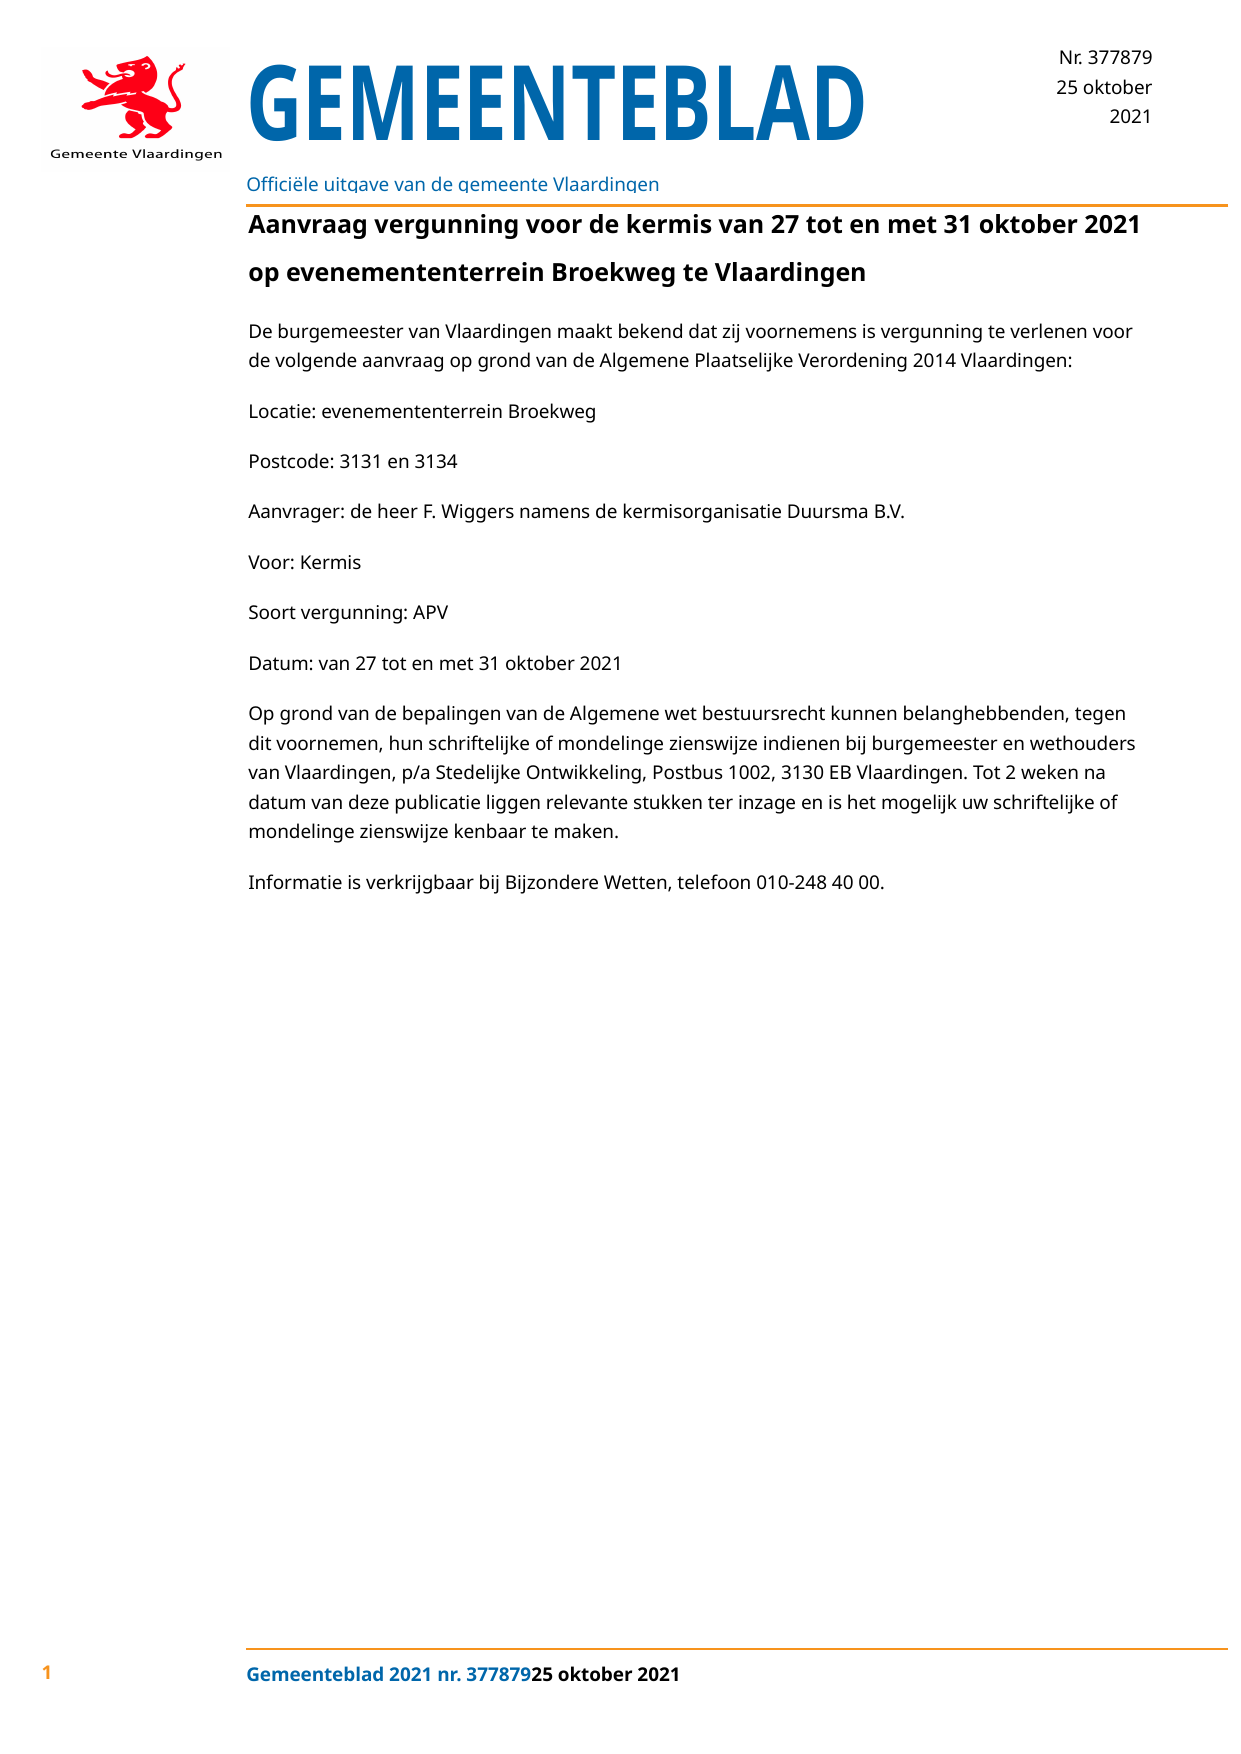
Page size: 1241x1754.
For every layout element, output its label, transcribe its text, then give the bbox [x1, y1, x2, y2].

text Aanvrager: de heer F. Wiggers namens de kermisorganisatie Duursma B.V. [248, 499, 1152, 524]
text Soort vergunning: APV [248, 599, 1152, 625]
text De burgemeester van Vlaardingen maakt bekend dat zij voornemens is vergunning te verlenen voor de volgende aanvraag op grond van de Algemene Plaatselijke Verordening 2014 Vlaardingen: [248, 318, 1152, 373]
text Locatie: evenemententerrein Broekweg [248, 398, 1152, 424]
text Op grond van de bepalingen van de Algemene wet bestuursrecht kunnen belanghebbenden, tegen dit voornemen, hun schriftelijke of mondelinge zienswijze indienen bij burgemeester en wethouders van Vlaardingen, p/a Stedelijke Ontwikkeling, Postbus 1002, 3130 EB Vlaardingen. Tot 2 weken na datum van deze publicatie liggen relevante stukken ter inzage en is het mogelijk uw schriftelijke of mondelinge zienswijze kenbaar te maken. [248, 700, 1152, 844]
text Datum: van 27 tot en met 31 oktober 2021 [248, 650, 1152, 676]
picture [41, 47, 231, 172]
text Postcode: 3131 en 3134 [248, 448, 1152, 474]
text Informatie is verkrijgbaar bij Bijzondere Wetten, telefoon 010-248 40 00. [248, 869, 1152, 895]
text Aanvraag vergunning voor de kermis van 27 tot en met 31 oktober 2021 op evenemententerrein Broekweg te Vlaardingen [248, 207, 1152, 288]
text Voor: Kermis [248, 549, 1152, 575]
